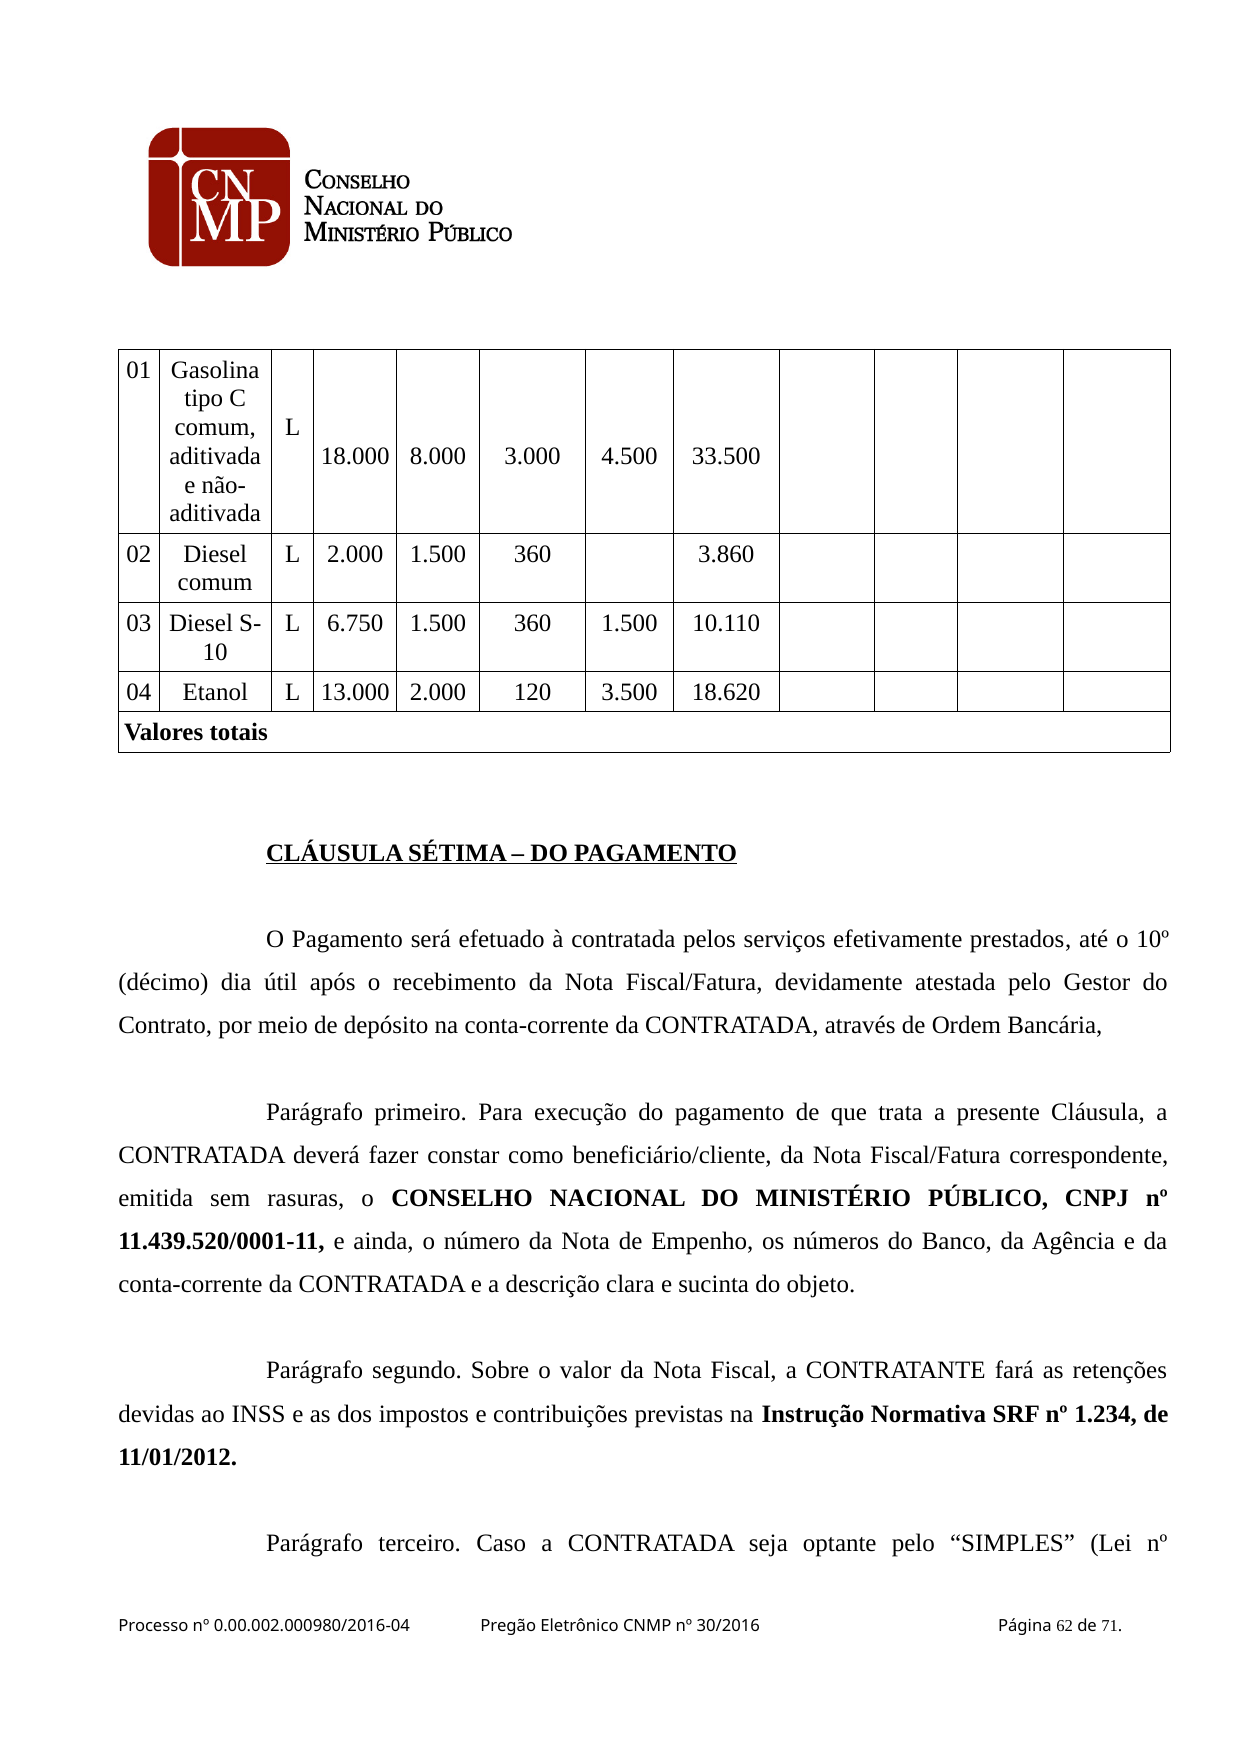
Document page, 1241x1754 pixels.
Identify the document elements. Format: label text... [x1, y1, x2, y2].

table_cell [875, 603, 957, 671]
table_cell [780, 672, 874, 711]
table_cell Gasolina tipo C comum, aditivada e não-aditivada [160, 350, 271, 533]
table_cell 2.000 [397, 672, 479, 711]
table_cell [958, 534, 1063, 602]
table_cell 18.000 [314, 350, 396, 533]
table_cell 33.500 [674, 350, 779, 533]
text Parágrafo segundo. Sobre o valor da Nota Fiscal, a CONTRATANTE fará as retenções devidas ao INSS e as dos impostos e contribuições previstas na Instrução Normativa SRF nº 1.234, de 11/01/2012. [118, 1356, 1169, 1471]
table_cell [586, 534, 673, 602]
table_cell 13.000 [314, 672, 396, 711]
picture [124, 105, 528, 288]
table_cell 18.620 [674, 672, 779, 711]
text CLÁUSULA SÉTIMA – DO PAGAMENTO [118, 838, 1169, 867]
table_cell 6.750 [314, 603, 396, 671]
table_cell Valores totais [119, 712, 1170, 752]
table_cell Diesel S-10 [160, 603, 271, 671]
table_cell [1064, 350, 1170, 533]
table_cell Diesel comum [160, 534, 271, 602]
table_cell L [272, 603, 313, 671]
table_cell [1064, 534, 1170, 602]
table_cell 04 [119, 672, 159, 711]
table_cell 3.000 [480, 350, 585, 533]
table_cell 02 [119, 534, 159, 602]
table_cell [958, 603, 1063, 671]
table_cell [958, 350, 1063, 533]
table_cell [1064, 603, 1170, 671]
table_cell [958, 672, 1063, 711]
table_cell [875, 672, 957, 711]
table_cell [780, 603, 874, 671]
table_cell [780, 350, 874, 533]
text O Pagamento será efetuado à contratada pelos serviços efetivamente prestados, até o 10º (décimo) dia útil após o recebimento da Nota Fiscal/Fatura, devidamente atestada pelo Gestor do Contrato, por meio de depósito na conta-corrente da CONTRATADA, através de Ordem Bancária, [118, 924, 1169, 1039]
table_cell 3.500 [586, 672, 673, 711]
table_cell 1.500 [397, 603, 479, 671]
table_cell [1064, 672, 1170, 711]
table_cell L [272, 534, 313, 602]
table_cell Etanol [160, 672, 271, 711]
table_cell [875, 534, 957, 602]
table_cell 01 [119, 350, 159, 533]
table_cell [780, 534, 874, 602]
table_cell 10.110 [674, 603, 779, 671]
table_cell 360 [480, 534, 585, 602]
table_cell 3.860 [674, 534, 779, 602]
text Parágrafo terceiro. Caso a CONTRATADA seja optante pelo “SIMPLES” (Lei nº [118, 1528, 1169, 1557]
table_cell 8.000 [397, 350, 479, 533]
table_cell 360 [480, 603, 585, 671]
table_cell L [272, 672, 313, 711]
table_cell 120 [480, 672, 585, 711]
text Parágrafo primeiro. Para execução do pagamento de que trata a presente Cláusula, a CONTRATADA deverá fazer constar como beneficiário/cliente, da Nota Fiscal/Fatura correspondente, emitida sem rasuras, o CONSELHO NACIONAL DO MINISTÉRIO PÚBLICO, CNPJ nº 11.439.520/0001-11, e ainda, o número da Nota de Empenho, os números do Banco, da Agência e da conta-corrente da CONTRATADA e a descrição clara e sucinta do objeto. [118, 1097, 1169, 1298]
table_cell 2.000 [314, 534, 396, 602]
table_cell 1.500 [397, 534, 479, 602]
table_cell [875, 350, 957, 533]
table_cell 1.500 [586, 603, 673, 671]
table_cell 03 [119, 603, 159, 671]
table_cell L [272, 350, 313, 533]
table_cell 4.500 [586, 350, 673, 533]
